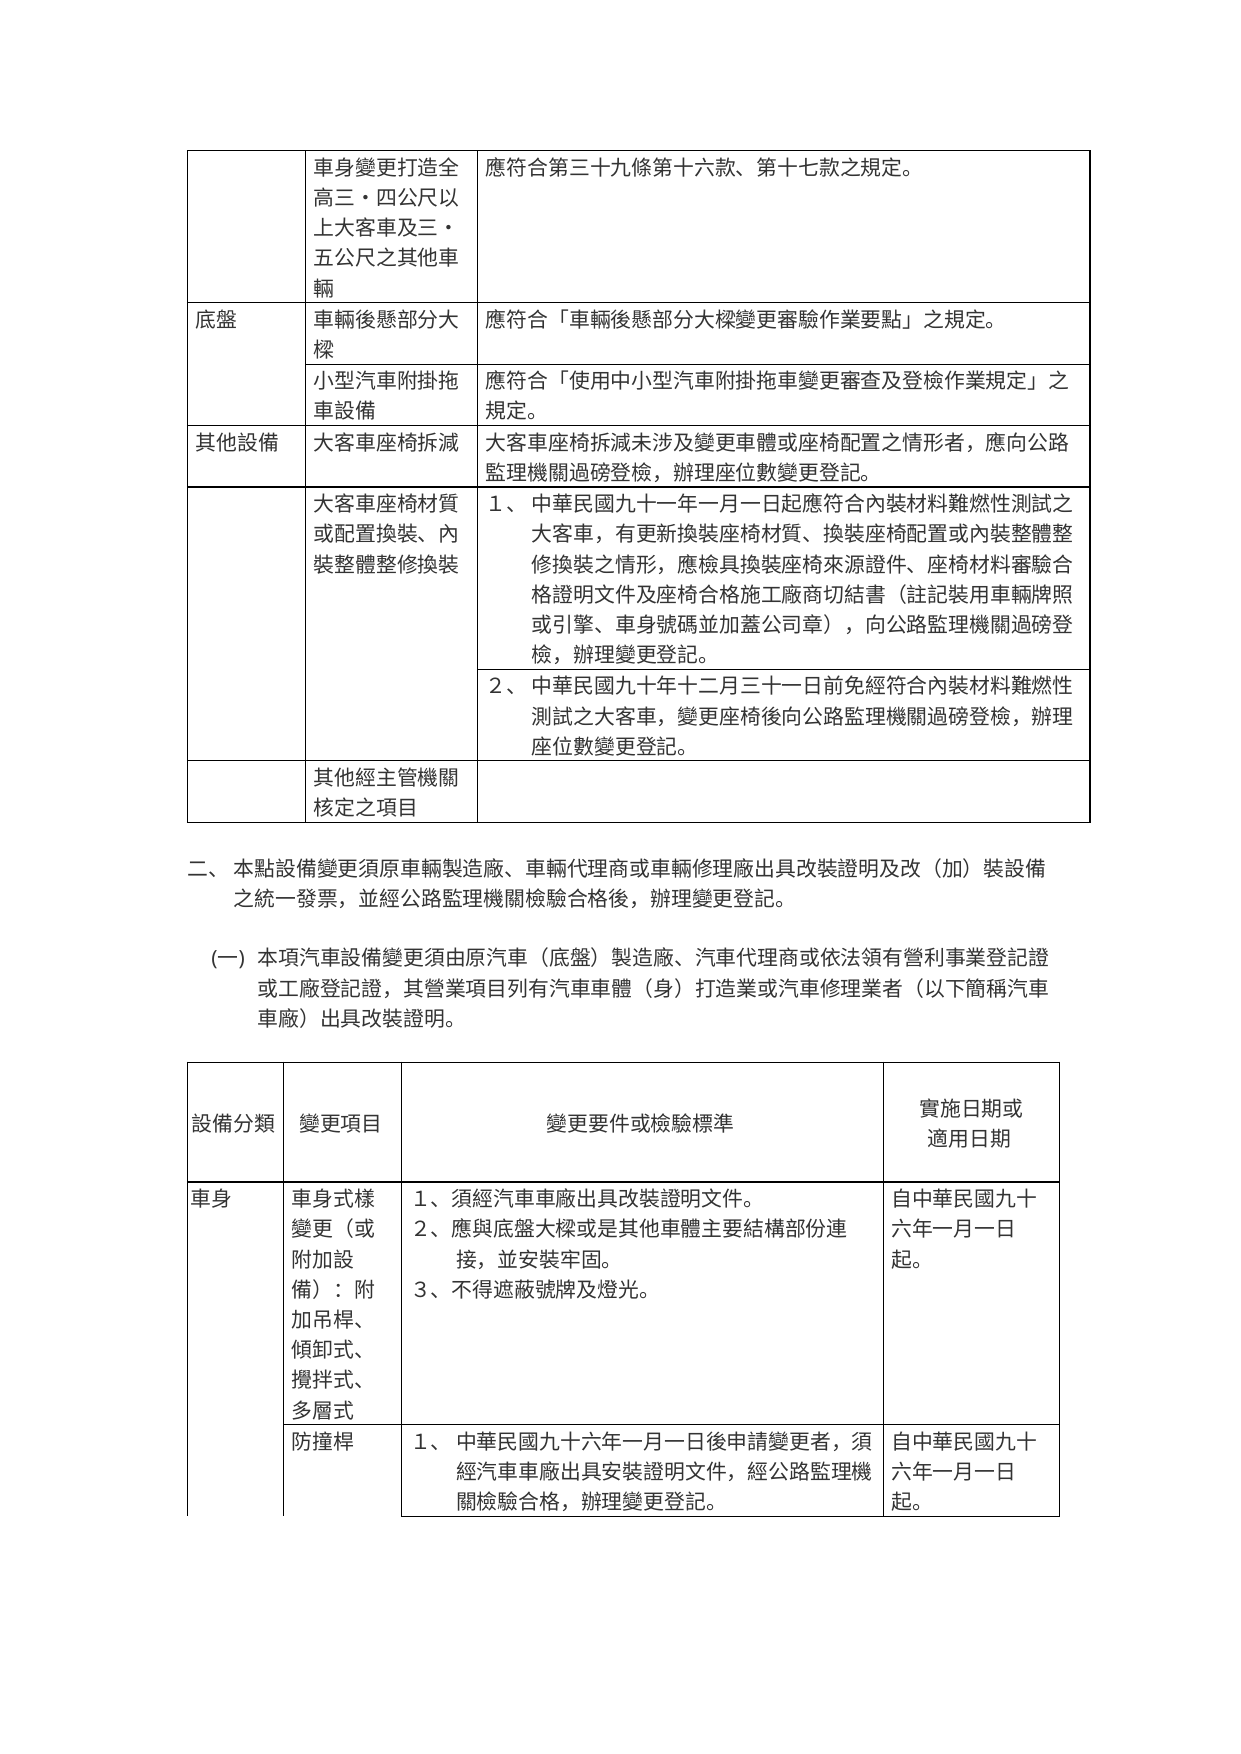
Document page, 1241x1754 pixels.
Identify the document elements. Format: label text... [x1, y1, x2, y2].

table_cell 大客車座椅拆減 [306, 426, 477, 486]
table_cell [478, 761, 1089, 822]
table_cell 其他設備 [188, 426, 305, 486]
table_cell [306, 669, 477, 760]
text (一) 本項汽車設備變更須由原汽車（底盤）製造廠、汽車代理商或依法領有營利事業登記證或工廠登記證，其營業項目列有汽車車體（身）打造業或汽車修理業者（以下簡稱汽車車廠）出具改裝證明。 [211, 942, 1053, 1032]
table_cell ２、 中華民國九十年十二月三十一日前免經符合內裝材料難燃性測試之大客車，變更座椅後向公路監理機關過磅登檢，辦理座位數變更登記。 [478, 670, 1089, 760]
table_cell [188, 761, 305, 822]
table_cell 應符合「使用中小型汽車附掛拖車變更審查及登檢作業規定」之規定。 [478, 365, 1089, 425]
table_cell [188, 364, 305, 425]
table_cell 車輛後懸部分大樑 [306, 303, 477, 363]
table_cell 車身變更打造全高三‧四公尺以上大客車及三‧五公尺之其他車輛 [306, 151, 477, 302]
table_cell [188, 669, 305, 760]
table_cell 大客車座椅拆減未涉及變更車體或座椅配置之情形者，應向公路監理機關過磅登檢，辦理座位數變更登記。 [478, 426, 1089, 486]
table_cell [188, 488, 305, 669]
table_header 實施日期或 適用日期 [884, 1063, 1059, 1181]
table_cell 自中華民國九十六年一月一日起。 [884, 1425, 1059, 1516]
text 二、 本點設備變更須原車輛製造廠、車輛代理商或車輛修理廠出具改裝證明及改（加）裝設備之統一發票，並經公路監理機關檢驗合格後，辦理變更登記。 [187, 852, 1053, 912]
table_cell 小型汽車附掛拖車設備 [306, 365, 477, 425]
table_header 變更要件或檢驗標準 [402, 1063, 883, 1181]
table_cell １、須經汽車車廠出具改裝證明文件。 ２、應與底盤大樑或是其他車體主要結構部份連接，並安裝牢固。 ３、不得遮蔽號牌及燈光。 [402, 1183, 883, 1424]
table_cell 自中華民國九十六年一月一日起。 [884, 1183, 1059, 1424]
table_cell 大客車座椅材質或配置換裝、內裝整體整修換裝 [306, 488, 477, 669]
table_cell 應符合「車輛後懸部分大樑變更審驗作業要點」之規定。 [478, 303, 1089, 363]
table_cell 防撞桿 [284, 1425, 401, 1516]
table_cell １、 中華民國九十一年一月一日起應符合內裝材料難燃性測試之大客車，有更新換裝座椅材質、換裝座椅配置或內裝整體整修換裝之情形，應檢具換裝座椅來源證件、座椅材料審驗合格證明文件及座椅合格施工廠商切結書（註記裝用車輛牌照或引擎、車身號碼並加蓋公司章），向公路監理機關過磅登檢，辦理變更登記。 [478, 488, 1089, 669]
table_cell 其他經主管機關核定之項目 [306, 761, 477, 822]
table_header 設備分類 [188, 1063, 283, 1181]
table_header 變更項目 [284, 1063, 401, 1181]
table_cell 應符合第三十九條第十六款、第十七款之規定。 [478, 151, 1089, 302]
table_cell 底盤 [188, 303, 305, 363]
table_cell 車身 [188, 1183, 283, 1424]
table_cell [188, 1424, 283, 1516]
table_cell 車身式樣變更（或附加設備）：附加吊桿、傾卸式、攪拌式、多層式 [284, 1183, 401, 1424]
table_cell [188, 151, 305, 302]
table_cell １、 中華民國九十六年一月一日後申請變更者，須經汽車車廠出具安裝證明文件，經公路監理機關檢驗合格，辦理變更登記。 [402, 1425, 883, 1516]
